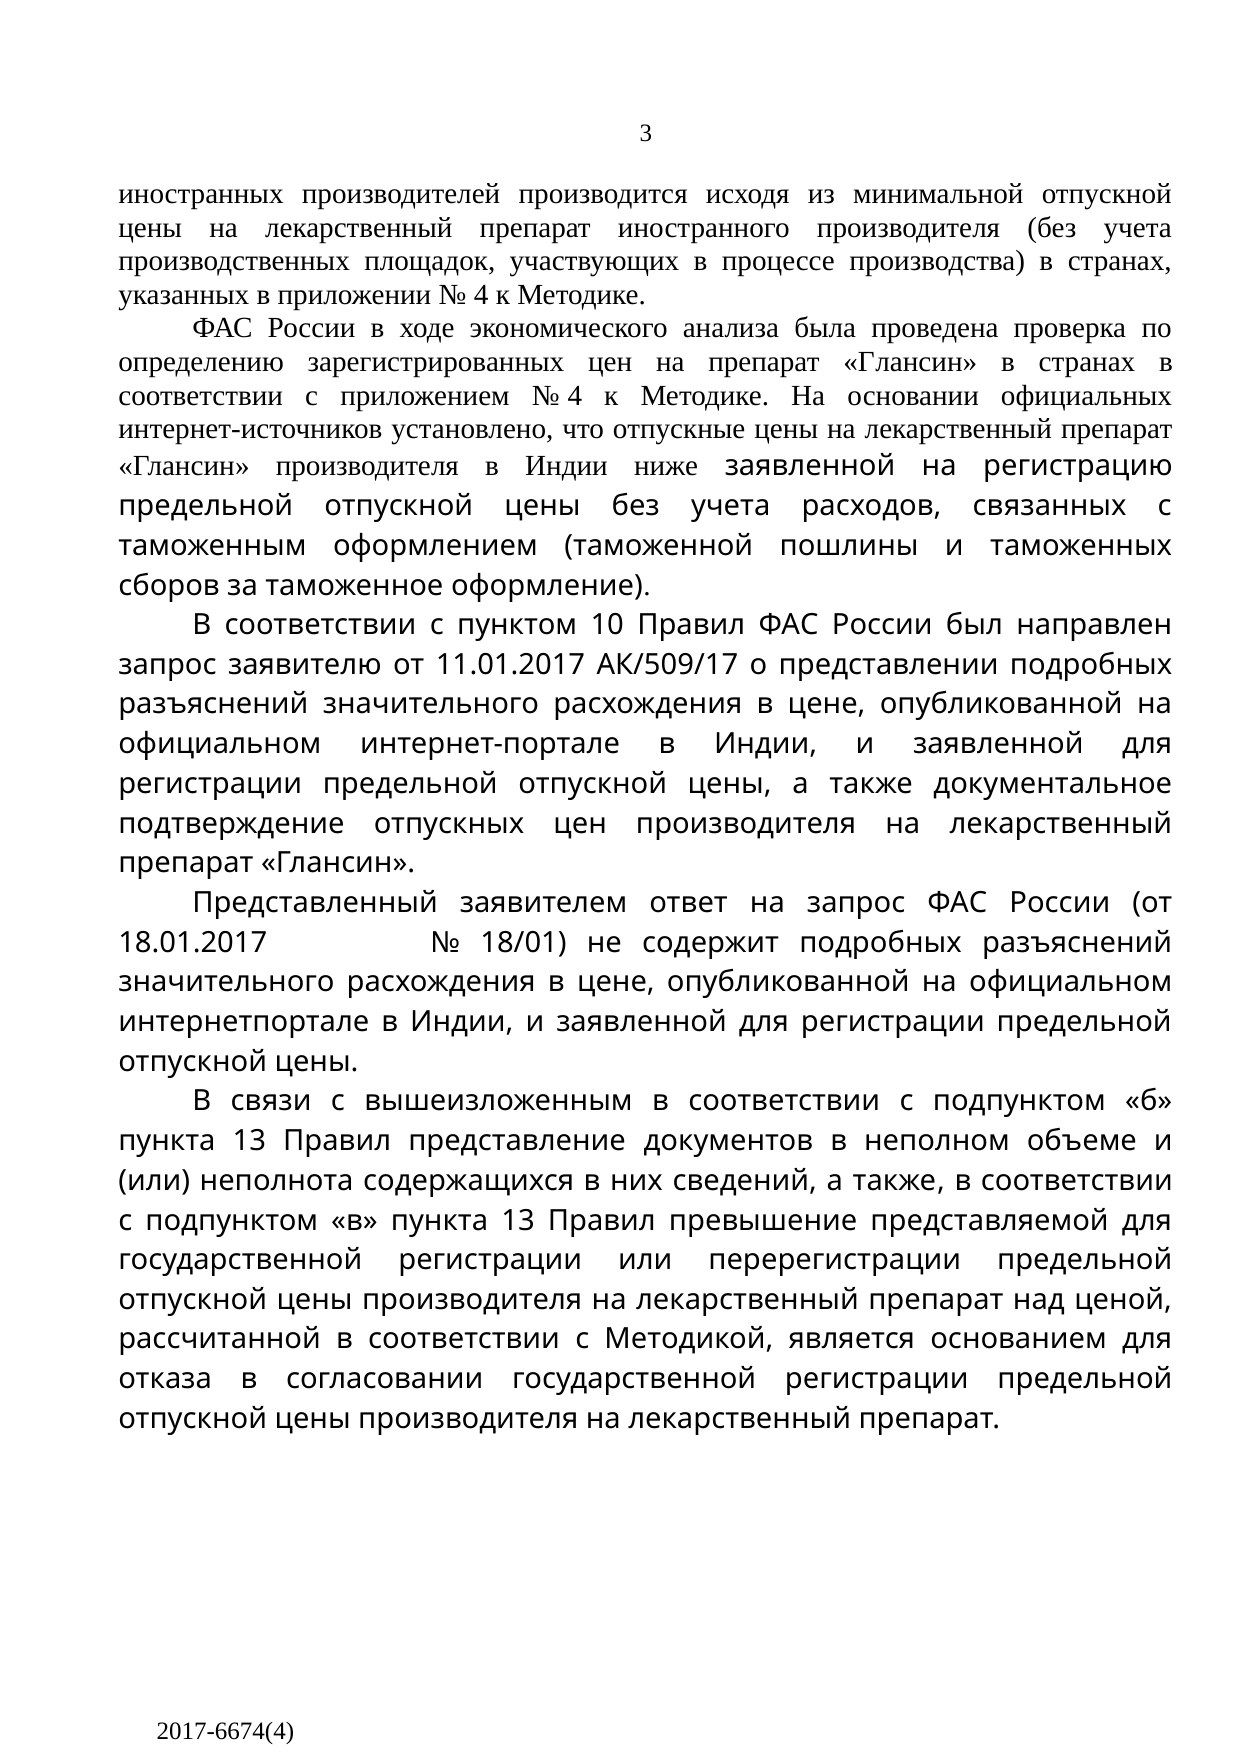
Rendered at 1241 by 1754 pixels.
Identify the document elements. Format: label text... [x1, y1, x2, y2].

text В соответствии с пунктом 10 Правил ФАС России был направлен запрос заявителю от 11.01.2017 АК/509/17 о представлении подробных разъяснений значительного расхождения в цене, опубликованной на официальном интернет-портале в Индии, и заявленной для регистрации предельной отпускной цены, а также документальное подтверждение отпускных цен производителя на лекарственный препарат «Глансин». [118, 603, 1173, 881]
text В связи с вышеизложенным в соответствии с подпунктом «б» пункта 13 Правил представление документов в неполном объеме и (или) неполнота содержащихся в них сведений, а также, в соответствии с подпунктом «в» пункта 13 Правил превышение представляемой для государственной регистрации или перерегистрации предельной отпускной цены производителя на лекарственный препарат над ценой, рассчитанной в соответствии с Методикой, является основанием для отказа в согласовании государственной регистрации предельной отпускной цены производителя на лекарственный препарат. [118, 1080, 1173, 1437]
text ФАС России в ходе экономического анализа была проведена проверка по определению зарегистрированных цен на препарат «Глансин» в странах в соответствии с приложением № 4 к Методике. На основании официальных интернет-источников установлено, что отпускные цены на лекарственный препарат «Глансин» производителя в Индии ниже заявленной на регистрацию предельной отпускной цены без учета расходов, связанных с таможенным оформлением (таможенной пошлины и таможенных сборов за таможенное оформление). [118, 311, 1173, 603]
text иностранных производителей производится исходя из минимальной отпускной цены на лекарственный препарат иностранного производителя (без учета производственных площадок, участвующих в процессе производства) в странах, указанных в приложении № 4 к Методике. [118, 176, 1173, 311]
text Представленный заявителем ответ на запрос ФАС России (от 18.01.2017 № 18/01) не содержит подробных разъяснений значительного расхождения в цене, опубликованной на официальном интернетпортале в Индии, и заявленной для регистрации предельной отпускной цены. [118, 881, 1173, 1080]
